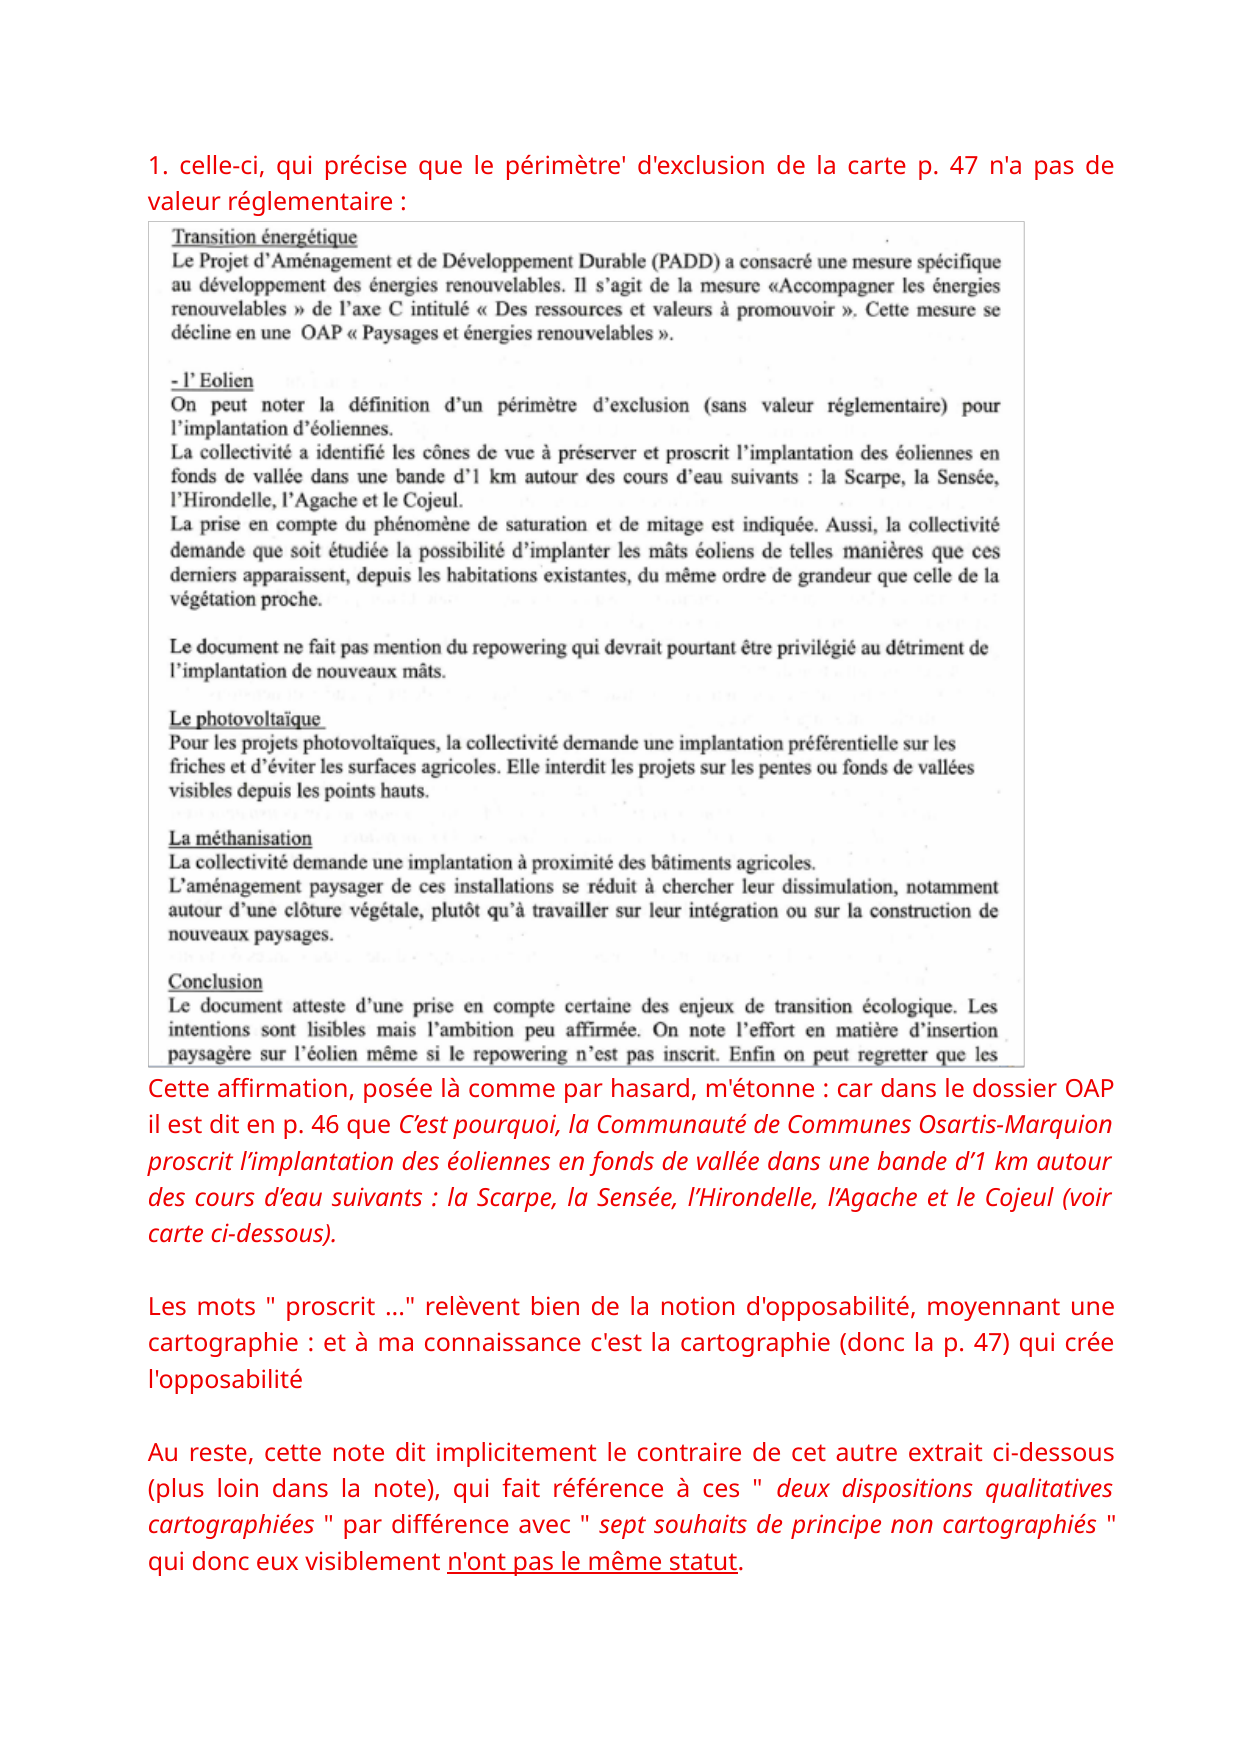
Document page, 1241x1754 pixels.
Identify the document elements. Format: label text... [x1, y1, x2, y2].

text Au reste, cette note dit implicitement le contraire de cet autre extrait ci-dessous (plus loin dans la note), qui fait référence à ces " deux dispositions qualitatives cartographiées " par différence avec " sept souhaits de principe non cartographiés " qui donc eux visiblement n'ont pas le même statut. [148, 1434, 1116, 1577]
picture [147, 220, 1026, 1069]
text 1. celle-ci, qui précise que le périmètre' d'exclusion de la carte p. 47 n'a pas de valeur réglementaire : [148, 148, 1116, 218]
text Cette affirmation, posée là comme par hasard, m'étonne : car dans le dossier OAP il est dit en p. 46 que C’est pourquoi, la Communauté de Communes Osartis-Marquion proscrit l’implantation des éoliennes en fonds de vallée dans une bande d’1 km autour des cours d’eau suivants : la Scarpe, la Sensée, l’Hirondelle, l’Agache et le Cojeul (voir carte ci-dessous). [148, 1071, 1116, 1250]
text Les mots " proscrit ..." relèvent bien de la notion d'opposabilité, moyennant une cartographie : et à ma connaissance c'est la cartographie (donc la p. 47) qui crée l'opposabilité [148, 1289, 1116, 1396]
